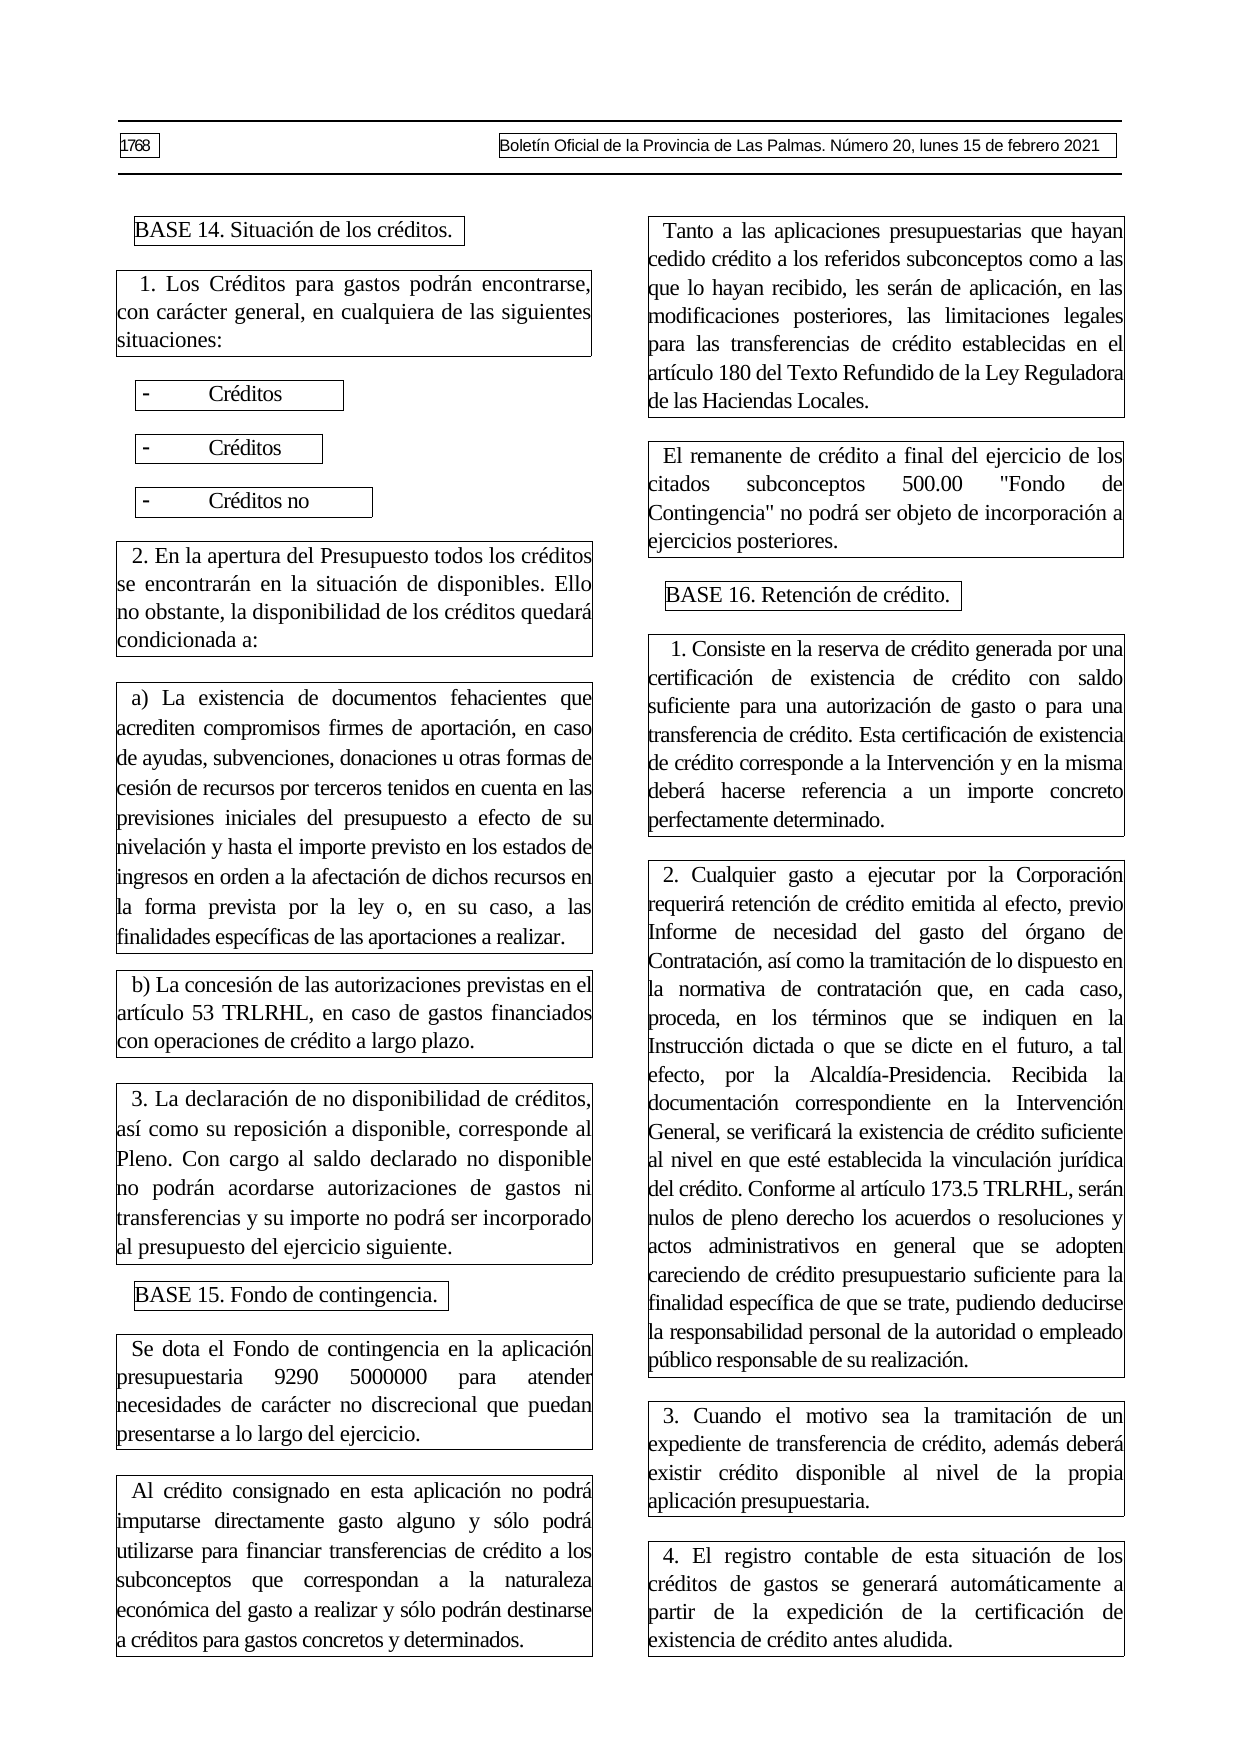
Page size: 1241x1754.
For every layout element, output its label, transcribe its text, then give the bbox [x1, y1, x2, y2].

text BASE 15. Fondo de contingencia. [135, 1282, 448, 1308]
text 2. En la apertura del Presupuesto todos los créditos se encontrarán en la situación de disponibles. Ello no obstante, la disponibilidad de los créditos quedará condicionada a: [117, 542, 592, 653]
text 2. Cualquier gasto a ejecutar por la Corporación requerirá retención de crédito emitida al efecto, previo Informe de necesidad del gasto del órgano de Contratación, así como la tramitación de lo dispuesto en la normativa de contratación que, en cada caso, proceda, en los términos que se indiquen en la Instrucción dictada o que se dicte en el futuro, a tal efecto, por la Alcaldía-Presidencia. Recibida la documentación correspondiente en la Intervención General, se verificará la existencia de crédito suficiente al nivel en que esté establecida la vinculación jurídica del crédito. Conforme al artículo 173.5 TRLRHL, serán nulos de pleno derecho los acuerdos o resoluciones y actos administrativos en general que se adopten careciendo de crédito presupuestario suficiente para la finalidad específica de que se trate, pudiendo deducirse la responsabilidad personal de la autoridad o empleado público responsable de su realización. [649, 861, 1124, 1373]
text Se dota el Fondo de contingencia en la aplicación presupuestaria 9290 5000000 para atender necesidades de carácter no discrecional que puedan presentarse a lo largo del ejercicio. [117, 1335, 592, 1447]
list Créditos retenidos. [142, 435, 322, 463]
text 1. Los Créditos para gastos podrán encontrarse, con carácter general, en cualquiera de las siguientes situaciones: [117, 271, 591, 353]
text Tanto a las aplicaciones presupuestarias que hayan cedido crédito a los referidos subconceptos como a las que lo hayan recibido, les serán de aplicación, en las modificaciones posteriores, las limitaciones legales para las transferencias de crédito establecidas en el artículo 180 del Texto Refundido de la Ley Reguladora de las Haciendas Locales. [649, 217, 1124, 414]
text 3. La declaración de no disponibilidad de créditos, así como su reposición a disponible, corresponde al Pleno. Con cargo al saldo declarado no disponible no podrán acordarse autorizaciones de gastos ni transferencias y su importe no podrá ser incorporado al presupuesto del ejercicio siguiente. [117, 1084, 592, 1261]
list Créditos disponibles. [142, 381, 343, 410]
text 1. Consiste en la reserva de crédito generada por una certificación de existencia de crédito con saldo suficiente para una autorización de gasto o para una transferencia de crédito. Esta certificación de existencia de crédito corresponde a la Intervención y en la misma deberá hacerse referencia a un importe concreto perfectamente determinado. [649, 635, 1124, 833]
text 3. Cuando el motivo sea la tramitación de un expediente de transferencia de crédito, además deberá existir crédito disponible al nivel de la propia aplicación presupuestaria. [649, 1402, 1124, 1514]
text Boletín Oficial de la Provincia de Las Palmas. Número 20, lunes 15 de febrero 2021 [500, 136, 1116, 155]
list Créditos no disponibles. [142, 488, 372, 517]
text 1768 [121, 136, 159, 155]
text El remanente de crédito a final del ejercicio de los citados subconceptos 500.00 "Fondo de Contingencia" no podrá ser objeto de incorporación a ejercicios posteriores. [649, 442, 1123, 554]
text Al crédito consignado en esta aplicación no podrá imputarse directamente gasto alguno y sólo podrá utilizarse para financiar transferencias de crédito a los subconceptos que correspondan a la naturaleza económica del gasto a realizar y sólo podrán destinarse a créditos para gastos concretos y determinados. [117, 1476, 592, 1653]
text BASE 16. Retención de crédito. [666, 582, 961, 608]
text a) La existencia de documentos fehacientes que acrediten compromisos firmes de aportación, en caso de ayudas, subvenciones, donaciones u otras formas de cesión de recursos por terceros tenidos en cuenta en las previsiones iniciales del presupuesto a efecto de su nivelación y hasta el importe previsto en los estados de ingresos en orden a la afectación de dichos recursos en la forma prevista por la ley o, en su caso, a las finalidades específicas de las aportaciones a realizar. [117, 683, 592, 950]
text BASE 14. Situación de los créditos. [135, 217, 464, 243]
text 4. El registro contable de esta situación de los créditos de gastos se generará automáticamente a partir de la expedición de la certificación de existencia de crédito antes aludida. [649, 1542, 1124, 1653]
text b) La concesión de las autorizaciones previstas en el artículo 53 TRLRHL, en caso de gastos financiados con operaciones de crédito a largo plazo. [117, 971, 592, 1054]
